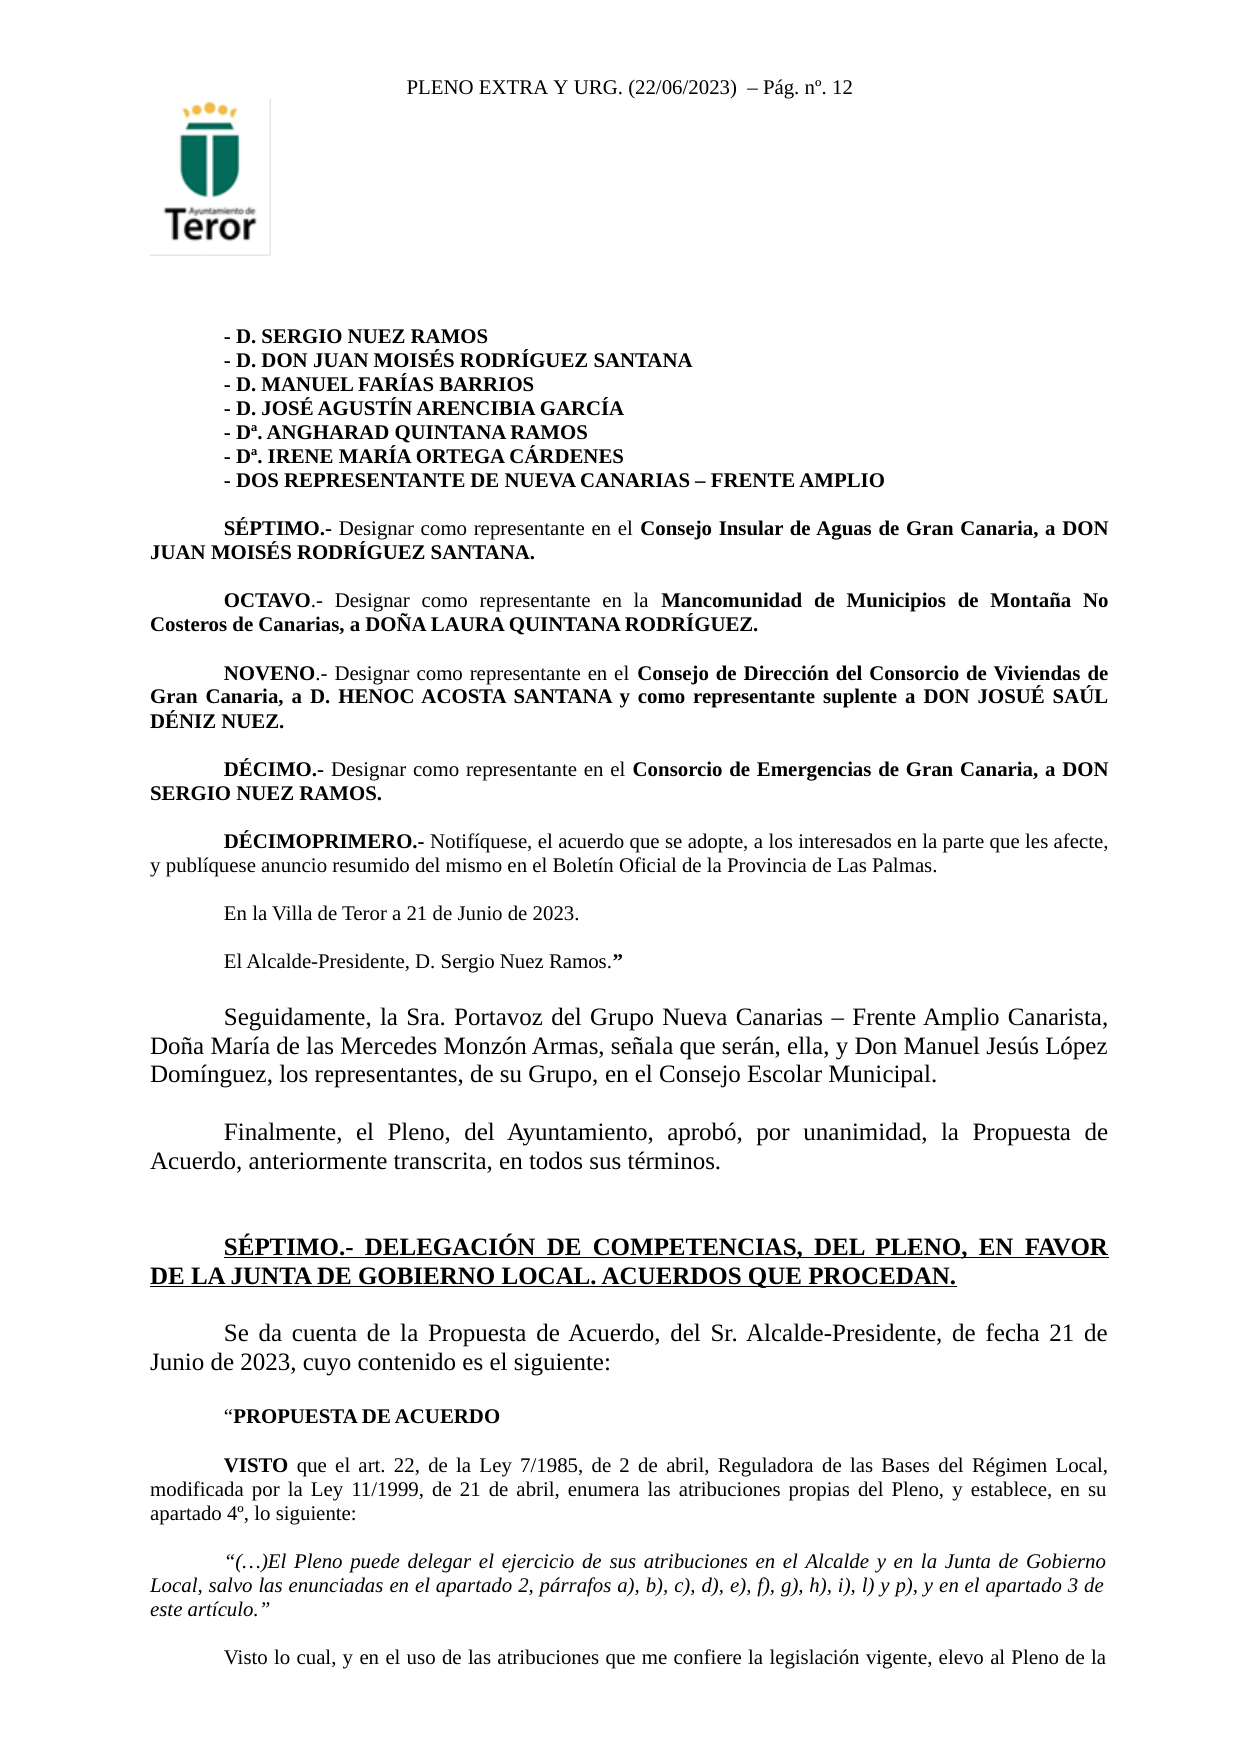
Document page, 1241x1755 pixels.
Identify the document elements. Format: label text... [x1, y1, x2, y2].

text OCTAVO.- Designar como representante en la Mancomunidad de Municipios de Montaña No Costeros de Canarias, a DOÑA LAURA QUINTANA RODRÍGUEZ. [150, 588, 1109, 636]
text Finalmente, el Pleno, del Ayuntamiento, aprobó, por unanimidad, la Propuesta de Acuerdo, anteriormente transcrita, en todos sus términos. [150, 1117, 1109, 1174]
text - D. JOSÉ AGUSTÍN ARENCIBIA GARCÍA [150, 396, 1109, 420]
text SÉPTIMO.- Designar como representante en el Consejo Insular de Aguas de Gran Canaria, a DON JUAN MOISÉS RODRÍGUEZ SANTANA. [150, 516, 1109, 564]
text - DOS REPRESENTANTE DE NUEVA CANARIAS – FRENTE AMPLIO [150, 468, 1109, 492]
text “PROPUESTA DE ACUERDO [150, 1404, 1109, 1428]
text En la Villa de Teror a 21 de Junio de 2023. [150, 901, 1109, 925]
text Visto lo cual, y en el uso de las atribuciones que me confiere la legislación vigente, elevo al Pleno de la [150, 1645, 1109, 1669]
text DÉCIMOPRIMERO.- Notifíquese, el acuerdo que se adopte, a los interesados en la parte que les afecte, y publíquese anuncio resumido del mismo en el Boletín Oficial de la Provincia de Las Palmas. [150, 829, 1109, 877]
text - Dª. ANGHARAD QUINTANA RAMOS [150, 420, 1109, 444]
text El Alcalde-Presidente, D. Sergio Nuez Ramos.” [150, 949, 1109, 973]
text DÉCIMO.- Designar como representante en el Consorcio de Emergencias de Gran Canaria, a DON SERGIO NUEZ RAMOS. [150, 757, 1109, 805]
text “(…)El Pleno puede delegar el ejercicio de sus atribuciones en el Alcalde y en la Junta de Gobierno Local, salvo las enunciadas en el apartado 2, párrafos a), b), c), d), e), f), g), h), i), l) y p), y en el apartado 3 de este artículo.” [150, 1549, 1109, 1621]
text VISTO que el art. 22, de la Ley 7/1985, de 2 de abril, Reguladora de las Bases del Régimen Local, modificada por la Ley 11/1999, de 21 de abril, enumera las atribuciones propias del Pleno, y establece, en su apartado 4º, lo siguiente: [150, 1453, 1109, 1525]
text Seguidamente, la Sra. Portavoz del Grupo Nueva Canarias – Frente Amplio Canarista, Doña María de las Mercedes Monzón Armas, señala que serán, ella, y Don Manuel Jesús López Domínguez, los representantes, de su Grupo, en el Consejo Escolar Municipal. [150, 1002, 1109, 1088]
text Se da cuenta de la Propuesta de Acuerdo, del Sr. Alcalde-Presidente, de fecha 21 de Junio de 2023, cuyo contenido es el siguiente: [150, 1318, 1109, 1376]
text - D. SERGIO NUEZ RAMOS [150, 323, 1109, 348]
text - Dª. IRENE MARÍA ORTEGA CÁRDENES [150, 444, 1109, 468]
text - D. DON JUAN MOISÉS RODRÍGUEZ SANTANA [150, 348, 1109, 372]
text SÉPTIMO.- DELEGACIÓN DE COMPETENCIAS, DEL PLENO, EN FAVOR DE LA JUNTA DE GOBIERNO LOCAL. ACUERDOS QUE PROCEDAN. [150, 1232, 1109, 1289]
text - D. MANUEL FARÍAS BARRIOS [150, 372, 1109, 396]
text NOVENO.- Designar como representante en el Consejo de Dirección del Consorcio de Viviendas de Gran Canaria, a D. HENOC ACOSTA SANTANA y como representante suplente a DON JOSUÉ SAÚL DÉNIZ NUEZ. [150, 660, 1109, 733]
